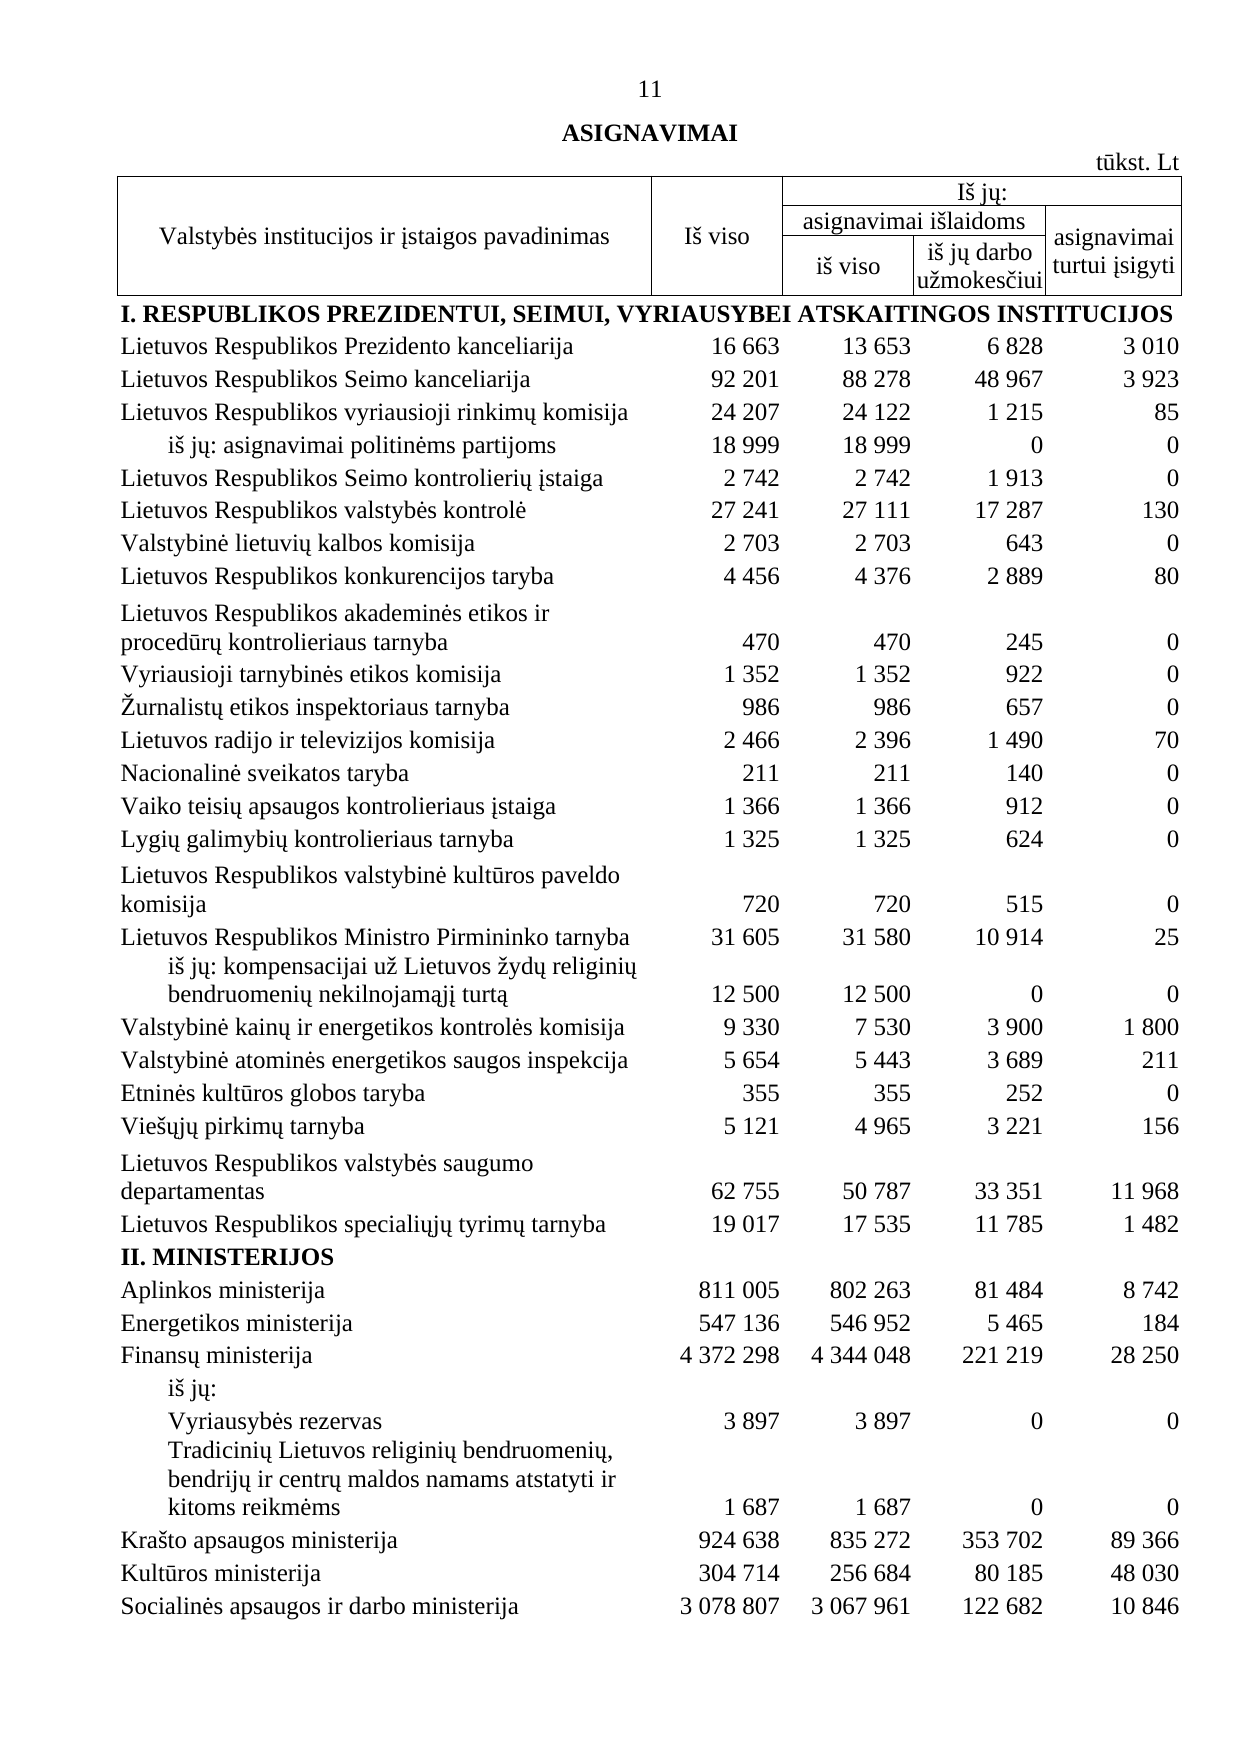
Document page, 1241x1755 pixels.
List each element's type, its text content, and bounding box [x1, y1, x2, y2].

table_cell 24 207 [651, 393, 782, 426]
table_cell 0 [1046, 524, 1182, 557]
table_cell Lietuvos Respublikos valstybinė kultūros paveldo komisija [118, 853, 651, 918]
table_cell 5 443 [783, 1041, 913, 1074]
table_cell 92 201 [651, 360, 782, 393]
table_cell 3 689 [914, 1041, 1046, 1074]
table_cell 0 [1046, 459, 1182, 491]
table_cell 245 [914, 590, 1046, 656]
table_cell 3 897 [651, 1402, 782, 1435]
table_cell 12 500 [651, 951, 782, 1008]
table_cell 0 [914, 426, 1046, 459]
table_cell 0 [1046, 688, 1182, 721]
table_cell Valstybinė atominės energetikos saugos inspekcija [118, 1041, 651, 1074]
table_cell 986 [783, 688, 913, 721]
table_cell 17 535 [783, 1205, 913, 1238]
table_cell 252 [914, 1074, 1046, 1107]
table_cell 2 703 [651, 524, 782, 557]
table_cell 80 185 [914, 1554, 1046, 1587]
table_cell 643 [914, 524, 1046, 557]
table_cell 1 325 [651, 820, 782, 852]
table_cell 1 366 [783, 787, 913, 819]
table_cell 18 999 [783, 426, 913, 459]
table_cell 3 897 [783, 1402, 913, 1435]
table_cell 835 272 [783, 1521, 913, 1554]
table_cell Valstybinė kainų ir energetikos kontrolės komisija [118, 1008, 651, 1041]
table_cell 4 372 298 [651, 1336, 782, 1369]
table_cell 62 755 [651, 1140, 782, 1205]
table_cell Lietuvos Respublikos vyriausioji rinkimų komisija [118, 393, 651, 426]
table_header [783, 147, 913, 176]
table_cell 7 530 [783, 1008, 913, 1041]
table_cell 33 351 [914, 1140, 1046, 1205]
table_cell 5 121 [651, 1107, 782, 1139]
table_cell 1 366 [651, 787, 782, 819]
table_cell 1 800 [1046, 1008, 1182, 1041]
table_cell 355 [783, 1074, 913, 1107]
table_cell 2 466 [651, 721, 782, 754]
table_cell 13 653 [783, 328, 913, 360]
table_cell 2 742 [651, 459, 782, 491]
table_cell 1 352 [651, 656, 782, 688]
table_cell 4 344 048 [783, 1336, 913, 1369]
table_cell 10 914 [914, 918, 1046, 951]
table_cell Lietuvos Respublikos konkurencijos taryba [118, 557, 651, 590]
table_header [914, 147, 1046, 176]
table_cell Lietuvos Respublikos Ministro Pirmininko tarnyba [118, 918, 651, 951]
table_cell Iš jų: [783, 177, 1181, 205]
table_cell [783, 1369, 913, 1402]
table_cell Lietuvos Respublikos Prezidento kanceliarija [118, 328, 651, 360]
table_cell 211 [1046, 1041, 1182, 1074]
table_cell Lietuvos Respublikos akademinės etikos ir procedūrų kontrolieriaus tarnyba [118, 590, 651, 656]
table_cell II. MINISTERIJOS [118, 1238, 1182, 1271]
table_cell Finansų ministerija [118, 1336, 651, 1369]
table_cell I. RESPUBLIKOS PREZIDENTUI, SEIMUI, VYRIAUSYBEI ATSKAITINGOS INSTITUCIJOS [118, 296, 1182, 327]
table_cell 304 714 [651, 1554, 782, 1587]
table_cell 256 684 [783, 1554, 913, 1587]
table_cell 720 [783, 853, 913, 918]
table_cell 720 [651, 853, 782, 918]
table_cell iš viso [783, 236, 913, 294]
table_cell 24 122 [783, 393, 913, 426]
table_cell 0 [1046, 1402, 1182, 1435]
table_cell 4 965 [783, 1107, 913, 1139]
table_cell iš jų: kompensacijai už Lietuvos žydų religinių bendruomenių nekilnojamąjį turtą [118, 951, 651, 1008]
table_cell 353 702 [914, 1521, 1046, 1554]
table_cell 547 136 [651, 1304, 782, 1336]
table_cell 48 967 [914, 360, 1046, 393]
table_cell Lietuvos Respublikos Seimo kontrolierių įstaiga [118, 459, 651, 491]
table_cell 16 663 [651, 328, 782, 360]
table_cell 9 330 [651, 1008, 782, 1041]
table_cell Vyriausioji tarnybinės etikos komisija [118, 656, 651, 688]
table_cell 0 [1046, 1435, 1182, 1521]
table_cell [1046, 1369, 1182, 1402]
table_cell 221 219 [914, 1336, 1046, 1369]
table_cell 10 846 [1046, 1587, 1182, 1619]
table_cell Lietuvos Respublikos Seimo kanceliarija [118, 360, 651, 393]
table_cell 85 [1046, 393, 1182, 426]
table_cell Vyriausybės rezervas [118, 1402, 651, 1435]
table_cell Aplinkos ministerija [118, 1271, 651, 1304]
table_cell Viešųjų pirkimų tarnyba [118, 1107, 651, 1139]
table_cell 3 923 [1046, 360, 1182, 393]
table_cell 156 [1046, 1107, 1182, 1139]
table_cell Lietuvos radijo ir televizijos komisija [118, 721, 651, 754]
table_cell Lietuvos Respublikos specialiųjų tyrimų tarnyba [118, 1205, 651, 1238]
table_cell 0 [1046, 951, 1182, 1008]
table_cell 624 [914, 820, 1046, 852]
table_cell 122 682 [914, 1587, 1046, 1619]
table_cell 470 [651, 590, 782, 656]
table_cell 0 [1046, 426, 1182, 459]
table_cell 81 484 [914, 1271, 1046, 1304]
table_cell Valstybinė lietuvių kalbos komisija [118, 524, 651, 557]
table_cell 0 [914, 1435, 1046, 1521]
table_header [118, 147, 651, 176]
table_cell Lietuvos Respublikos valstybės kontrolė [118, 491, 651, 524]
table_cell 657 [914, 688, 1046, 721]
table_cell 5 465 [914, 1304, 1046, 1336]
table_cell 0 [1046, 754, 1182, 787]
table_cell 0 [1046, 590, 1182, 656]
table_cell 3 900 [914, 1008, 1046, 1041]
table_cell 3 067 961 [783, 1587, 913, 1619]
table_cell 2 703 [783, 524, 913, 557]
table_cell 0 [914, 1402, 1046, 1435]
table_cell 546 952 [783, 1304, 913, 1336]
table_cell 1 482 [1046, 1205, 1182, 1238]
table_cell 5 654 [651, 1041, 782, 1074]
table_cell 924 638 [651, 1521, 782, 1554]
table_cell Energetikos ministerija [118, 1304, 651, 1336]
table_cell 2 889 [914, 557, 1046, 590]
table_header tūkst. Lt [1046, 147, 1182, 176]
table_cell 18 999 [651, 426, 782, 459]
table_cell 802 263 [783, 1271, 913, 1304]
table_cell 211 [783, 754, 913, 787]
table_cell 211 [651, 754, 782, 787]
text asignavimai [177, 118, 1122, 147]
table_cell 19 017 [651, 1205, 782, 1238]
table_cell 0 [1046, 853, 1182, 918]
table_cell Valstybės institucijos ir įstaigos pavadinimas [118, 177, 651, 294]
table_cell 130 [1046, 491, 1182, 524]
table_cell Nacionalinė sveikatos taryba [118, 754, 651, 787]
table_cell 0 [1046, 1074, 1182, 1107]
table_cell 8 742 [1046, 1271, 1182, 1304]
table_cell Tradicinių Lietuvos religinių bendruomenių, bendrijų ir centrų maldos namams atstatyti ir kitoms reikmėms [118, 1435, 651, 1521]
table_cell 25 [1046, 918, 1182, 951]
table_cell Vaiko teisių apsaugos kontrolieriaus įstaiga [118, 787, 651, 819]
table_cell Lygių galimybių kontrolieriaus tarnyba [118, 820, 651, 852]
table_cell 28 250 [1046, 1336, 1182, 1369]
table_cell [651, 1369, 782, 1402]
table_cell 4 456 [651, 557, 782, 590]
table_header [651, 147, 782, 176]
table_cell 12 500 [783, 951, 913, 1008]
table_cell 3 221 [914, 1107, 1046, 1139]
table_cell 6 828 [914, 328, 1046, 360]
table_cell 2 742 [783, 459, 913, 491]
table_cell 1 352 [783, 656, 913, 688]
table_cell [914, 1369, 1046, 1402]
table_cell 31 605 [651, 918, 782, 951]
table_cell 811 005 [651, 1271, 782, 1304]
table_cell Socialinės apsaugos ir darbo ministerija [118, 1587, 651, 1619]
table_cell 1 913 [914, 459, 1046, 491]
table_cell 0 [914, 951, 1046, 1008]
table_cell 1 215 [914, 393, 1046, 426]
table_cell 986 [651, 688, 782, 721]
table_cell 912 [914, 787, 1046, 819]
table_cell 31 580 [783, 918, 913, 951]
table_cell 2 396 [783, 721, 913, 754]
table_cell 50 787 [783, 1140, 913, 1205]
table_cell 11 968 [1046, 1140, 1182, 1205]
table_cell 355 [651, 1074, 782, 1107]
table_cell Lietuvos Respublikos valstybės saugumo departamentas [118, 1140, 651, 1205]
table_cell 27 111 [783, 491, 913, 524]
table_cell 1 490 [914, 721, 1046, 754]
table_cell 4 376 [783, 557, 913, 590]
table_cell asignavimai išlaidoms [783, 206, 1045, 235]
table_cell 470 [783, 590, 913, 656]
table_cell iš jų: [118, 1369, 651, 1402]
table_cell 922 [914, 656, 1046, 688]
table_cell 88 278 [783, 360, 913, 393]
table_cell 0 [1046, 820, 1182, 852]
table_cell iš jų darbo užmokesčiui [914, 236, 1045, 294]
table_cell 0 [1046, 787, 1182, 819]
table_cell 3 078 807 [651, 1587, 782, 1619]
table_cell 70 [1046, 721, 1182, 754]
table_cell 140 [914, 754, 1046, 787]
table_cell 80 [1046, 557, 1182, 590]
table_cell 27 241 [651, 491, 782, 524]
table_cell 89 366 [1046, 1521, 1182, 1554]
table_cell iš jų: asignavimai politinėms partijoms [118, 426, 651, 459]
table_cell 1 687 [651, 1435, 782, 1521]
table_cell 11 785 [914, 1205, 1046, 1238]
table_cell Žurnalistų etikos inspektoriaus tarnyba [118, 688, 651, 721]
table_cell 1 325 [783, 820, 913, 852]
table_cell Krašto apsaugos ministerija [118, 1521, 651, 1554]
table_cell Iš viso [652, 177, 782, 294]
table_cell 48 030 [1046, 1554, 1182, 1587]
table_cell Etninės kultūros globos taryba [118, 1074, 651, 1107]
table_cell 1 687 [783, 1435, 913, 1521]
table_cell Kultūros ministerija [118, 1554, 651, 1587]
table_cell 515 [914, 853, 1046, 918]
table_cell 17 287 [914, 491, 1046, 524]
table_cell 184 [1046, 1304, 1182, 1336]
table_cell asignavimai turtui įsigyti [1046, 206, 1181, 294]
table_cell 0 [1046, 656, 1182, 688]
table_cell 3 010 [1046, 328, 1182, 360]
